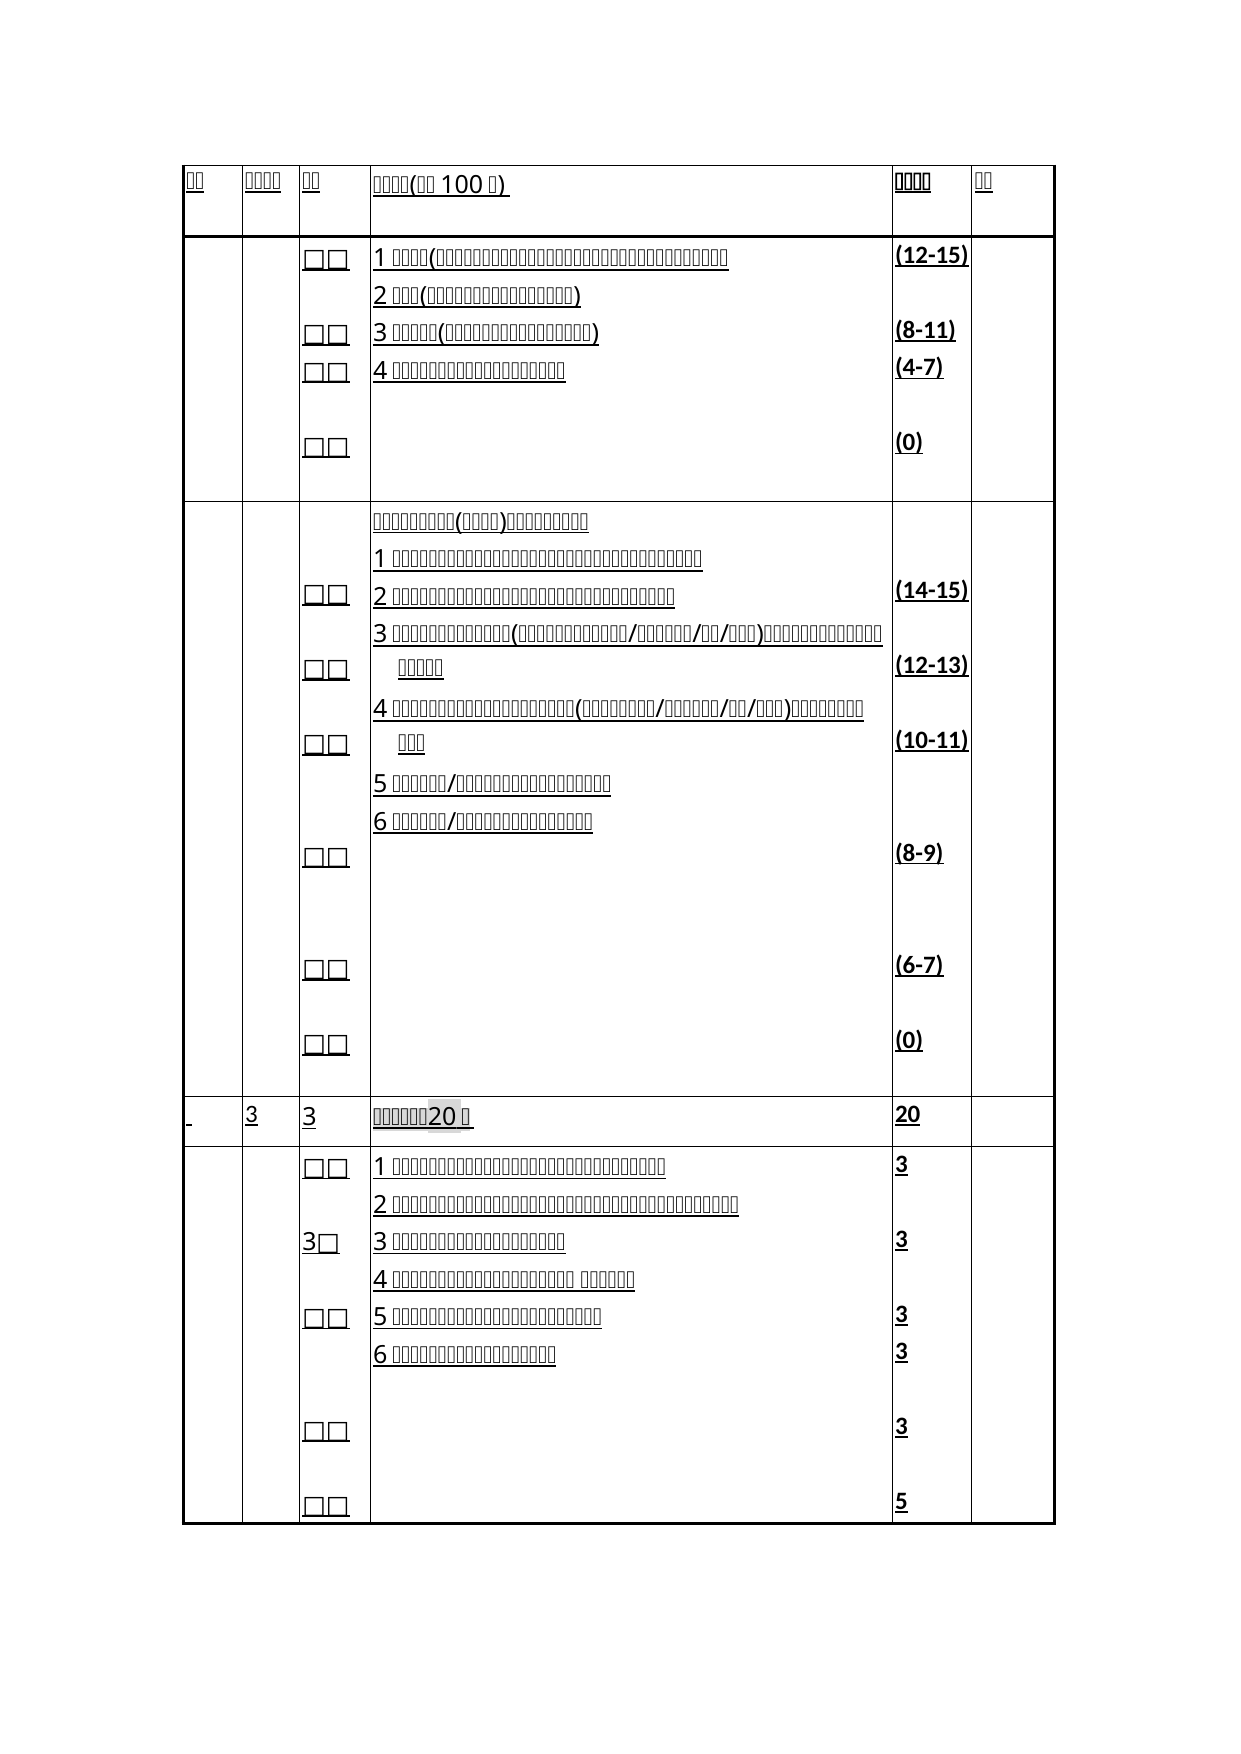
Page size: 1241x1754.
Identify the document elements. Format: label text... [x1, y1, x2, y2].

table_cell 3 [300, 1097, 370, 1146]
table_header 備註 [972, 166, 1053, 235]
table_header 考核內容(總分100分) [371, 166, 892, 235]
table_cell [972, 1147, 1053, 1522]
table_cell 三、加分項：20分 [371, 1097, 892, 1146]
table_cell 1解說詳盡(能具體、明確答復，或對所疑義之相關作業程序及主管法規能說明清楚。 2解說尚(對相關作業程序及主管法規簡單說明) 3解說不清楚(對相關作業程序及主管法規並不了解) 4答非所問，或一問三不知，態度明顯敷衍。 [371, 238, 892, 501]
table_cell 3 [243, 1097, 299, 1146]
table_cell 3 3 3 3 3 5 [893, 1147, 971, 1522]
table_cell [185, 1147, 242, 1522]
table_header 細項配分 [893, 166, 971, 235]
table_cell [243, 238, 299, 501]
table_cell [185, 502, 242, 1096]
table_cell [185, 1097, 242, 1146]
table_cell □□ 3□ □□ □□ □□ [300, 1147, 370, 1522]
table_cell (12-15) (8-11) (4-7) (0) [893, 238, 971, 501]
table_header 計分 [185, 166, 242, 235]
table_cell (14-15) (12-13) (10-11) (8-9) (6-7) (0) [893, 502, 971, 1096]
table_cell □□ □□ □□ □□ [300, 238, 370, 501]
table_header 分項得分 [243, 166, 299, 235]
table_cell □□ □□ □□ □□ □□ □□ [300, 502, 370, 1096]
table_cell 乙、非業務承辦單位(或承辦人)代接電話答復情形： 1仔細聆聽了解來電者洽詢業務內容或問題，給予詳盡回答，提供所需之資訊。 2能先洽詢其他人員後，做簡單答復，並留下電話號碼，俾進一步處理。 3逕為簡單答復，無法即時處理(如承辦人員正在接、打電話/暫時離開座位/公出/請假等)，但能請留下電話號碼，俾進一步處理。 4無法即時處理，能說明承辦人無法接聽之情形(如正在接、打電話/暫時離開座位/公出/請假等)，並說「請稍後再撥」。 5逕回答他不再/非所承辦業務，並說「請稍後再撥」。 6逕回答他不再/非所承辦業務，無意進一步處理。 [371, 502, 892, 1096]
table_cell [243, 1147, 299, 1522]
table_cell [243, 502, 299, 1096]
table_cell [972, 238, 1053, 501]
table_cell [972, 1097, 1053, 1146]
table_cell 20 [893, 1097, 971, 1146]
table_cell 1接話時，為便於進一步洽談，能確認來電者姓氏，說「請教貴姓？」 2接話時，如須耽誤較長時間，說「請稍侯」等禮貌語，或請對方先留電話號碼再回電。 3暫停接話重回線上時，說「讓您久等了。」 4接電話時，告知將轉接電話之分機號碼及承辦 姓名（氏）。 5轉接電話時，說「幫您轉接，請稍候」等禮貌用語。 6午休或下班時間，提供轉接至專人服務。 [371, 1147, 892, 1522]
table_cell [972, 502, 1053, 1096]
table_header 測試 [300, 166, 370, 235]
table_cell [185, 238, 242, 501]
